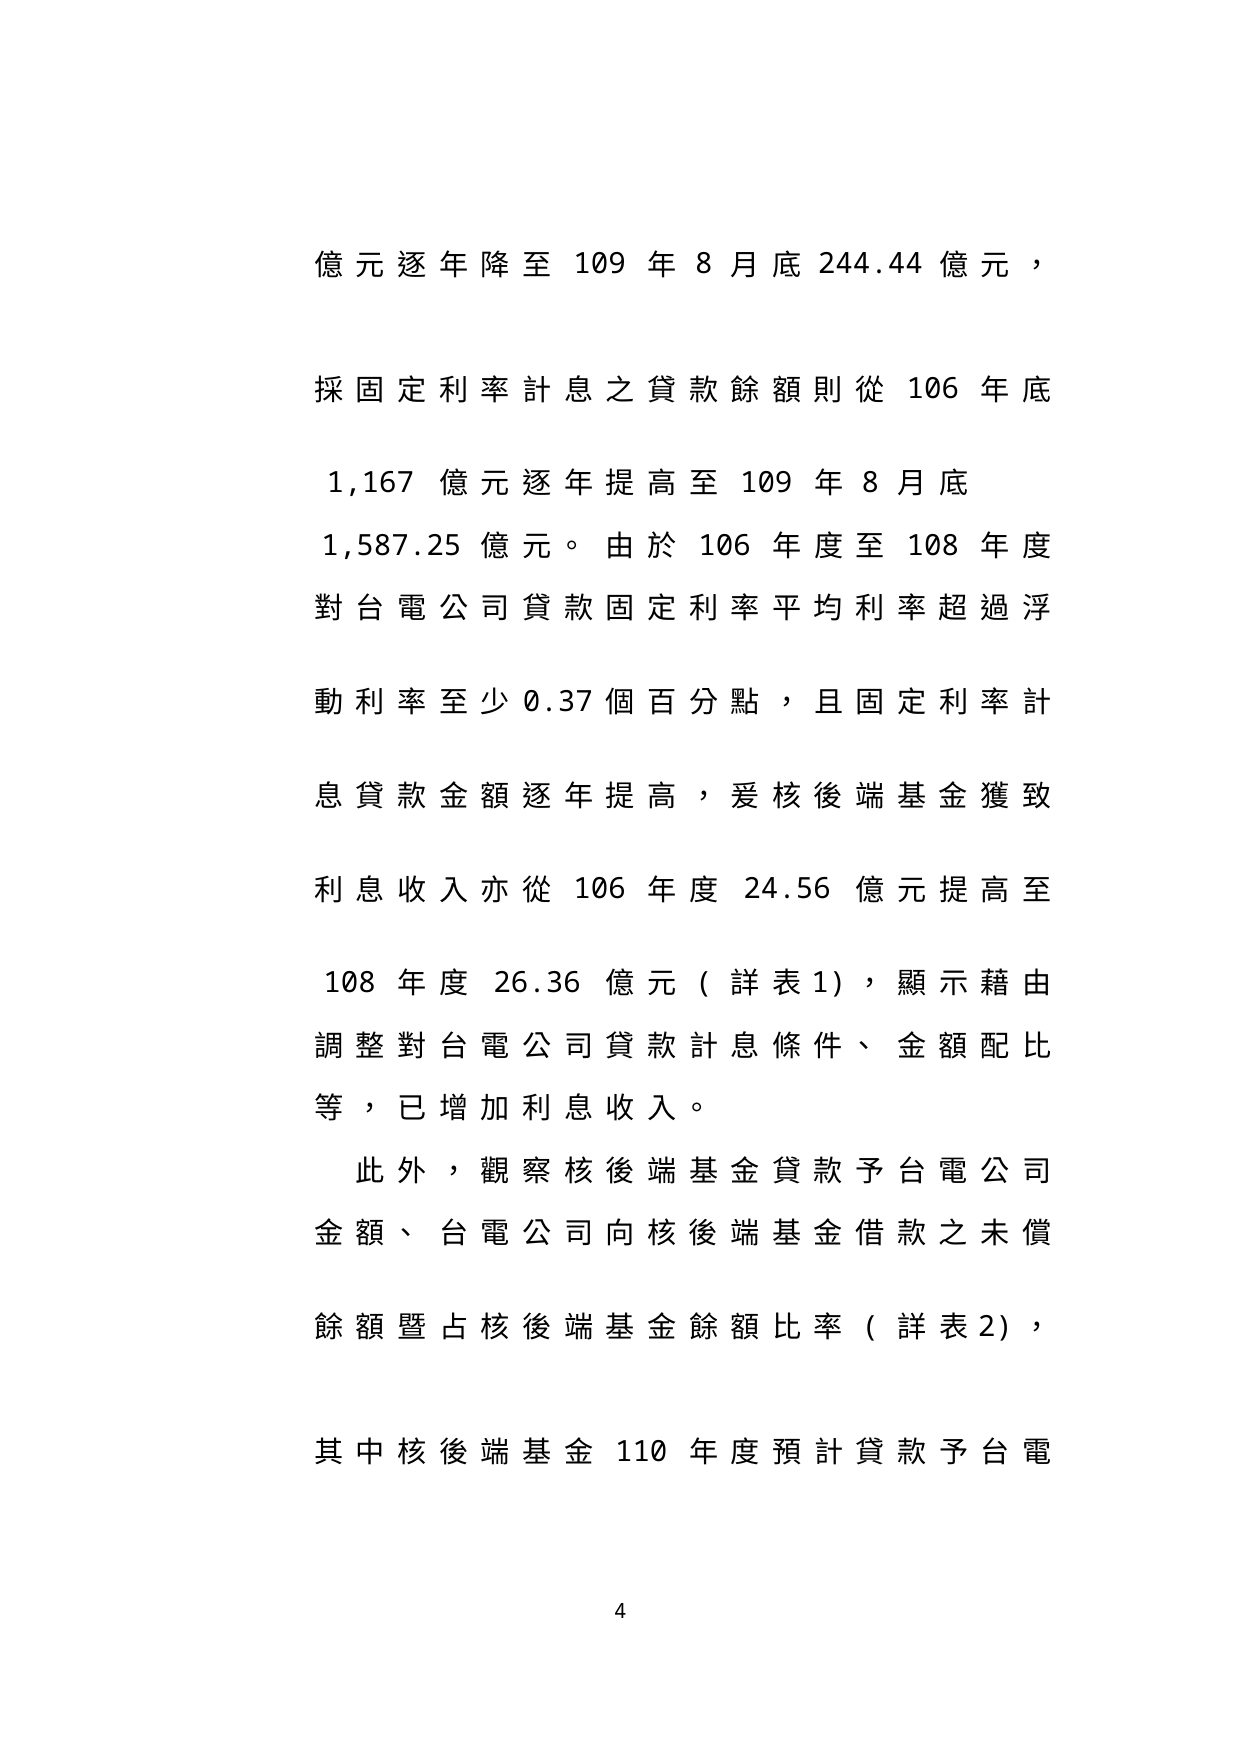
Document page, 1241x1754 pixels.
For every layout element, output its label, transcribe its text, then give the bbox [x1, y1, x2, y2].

text 此外，觀察核後端基金貸款予台電公司金額、台電公司向核後端基金借款之未償餘額暨占核後端基金餘額比率(詳表2)，其中核後端基金110年度預計貸款予台電 [271, 1127, 1058, 1502]
text 億元逐年降至109年8月底244.44億元，採固定利率計息之貸款餘額則從106年底1,167億元逐年提高至109年8月底1,587.25億元。由於106年度至108年度對台電公司貸款固定利率平均利率超過浮動利率至少0.37個百分點，且固定利率計息貸款金額逐年提高，爰核後端基金獲致利息收入亦從106年度24.56億元提高至108年度26.36億元(詳表1)，顯示藉由調整對台電公司貸款計息條件、金額配比等，已增加利息收入。 [271, 189, 1058, 1127]
